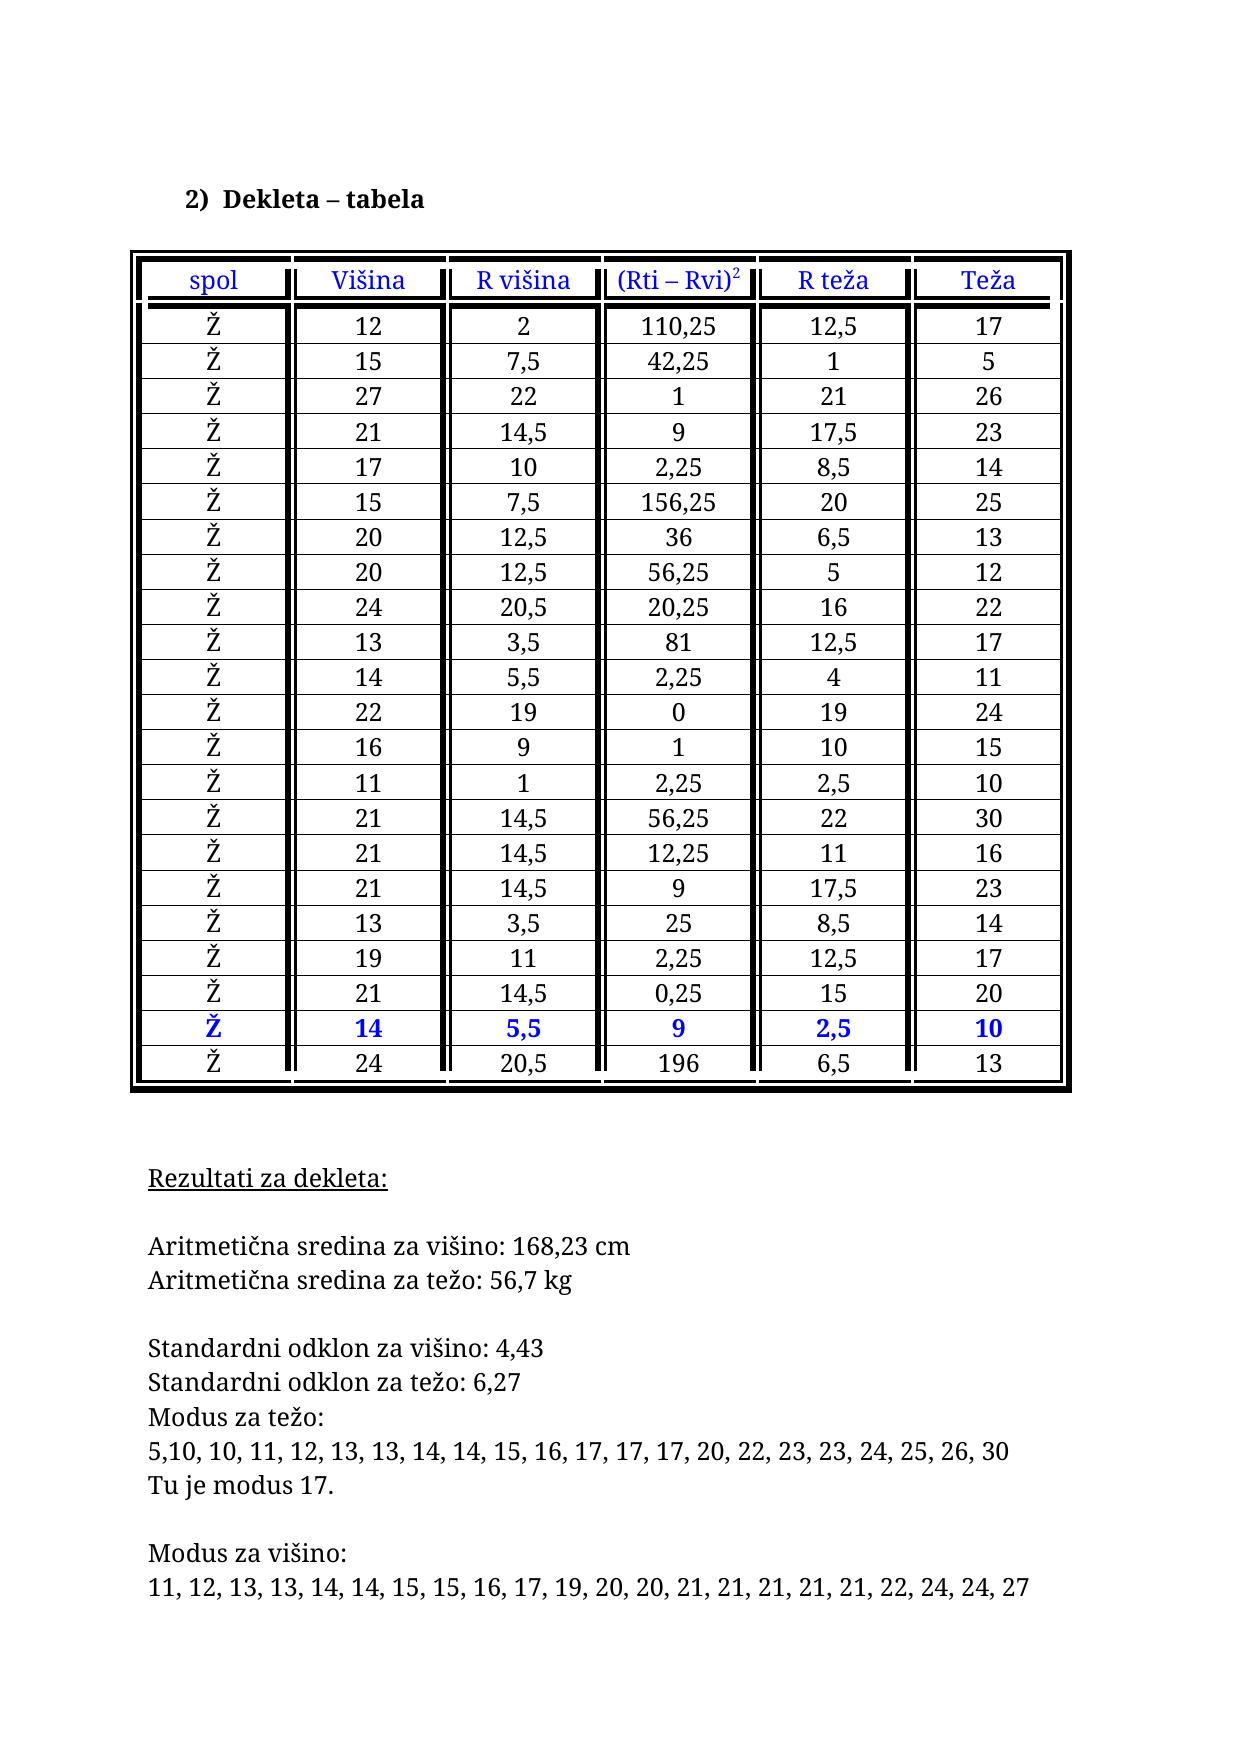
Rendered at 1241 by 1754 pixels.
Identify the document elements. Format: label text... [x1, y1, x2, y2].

table_cell 12,5 [762, 941, 905, 975]
table_cell Ž [142, 1046, 291, 1080]
table_cell 7,5 [452, 484, 595, 518]
table_cell 9 [607, 871, 750, 904]
table_cell 21 [297, 414, 440, 448]
table_cell 10 [917, 765, 1060, 799]
table_cell 7,5 [452, 344, 595, 378]
table_cell Ž [142, 906, 285, 940]
table_header (Rti – Rvi)2 [601, 253, 756, 296]
table_cell 20 [917, 976, 1060, 1010]
table_cell 23 [917, 871, 1060, 904]
table_cell 16 [917, 835, 1060, 869]
table_cell 3,5 [452, 906, 595, 940]
table_cell 19 [452, 695, 595, 729]
table_cell 2,25 [607, 449, 750, 483]
table_cell Ž [142, 484, 285, 518]
text Aritmetična sredina za težo: 56,7 kg [148, 1263, 1093, 1297]
table_cell 12,5 [452, 520, 595, 553]
table_cell 17 [297, 449, 440, 483]
table_cell 12,5 [452, 555, 595, 589]
table_cell 21 [297, 871, 440, 904]
table_header R teža [756, 253, 911, 296]
table_cell 14,5 [452, 976, 595, 1010]
text Standardni odklon za težo: 6,27 [148, 1365, 1093, 1399]
table_cell 56,25 [607, 800, 750, 834]
table_cell 10 [917, 1011, 1060, 1045]
table_cell 1 [607, 730, 750, 764]
table_cell 2,25 [607, 765, 750, 799]
table_cell 13 [917, 520, 1060, 553]
table_cell 20 [762, 484, 905, 518]
table_header R višina [446, 253, 601, 296]
table_cell 110,25 [601, 296, 756, 343]
table_cell 3,5 [452, 625, 595, 659]
table_cell 36 [607, 520, 750, 553]
table_header Višina [291, 253, 446, 296]
text Modus za težo: [148, 1399, 1093, 1433]
table_cell 2,25 [607, 660, 750, 694]
table_cell 13 [911, 1046, 1060, 1080]
table_cell 20 [297, 520, 440, 553]
text Modus za višino: [148, 1535, 1093, 1569]
table_cell 1 [452, 765, 595, 799]
table_cell 17,5 [762, 414, 905, 448]
table_cell 12,5 [762, 625, 905, 659]
table_cell 2 [446, 296, 601, 343]
table_cell 14,5 [452, 800, 595, 834]
text Rezultati za dekleta: [148, 1161, 1093, 1195]
table_cell 17 [917, 941, 1060, 975]
table_cell 21 [297, 800, 440, 834]
table_cell 13 [297, 625, 440, 659]
table_cell 9 [607, 1011, 750, 1045]
table_cell 16 [762, 590, 905, 624]
table_cell 14 [297, 660, 440, 694]
table_cell 15 [297, 344, 440, 378]
table_cell 14 [297, 1011, 440, 1045]
table_cell 24 [297, 590, 440, 624]
table_cell 8,5 [762, 906, 905, 940]
table_cell 6,5 [756, 1046, 911, 1080]
table_cell 21 [297, 835, 440, 869]
table_cell 42,25 [607, 344, 750, 378]
table_cell 20,25 [607, 590, 750, 624]
table_cell 23 [917, 414, 1060, 448]
table_cell 0 [607, 695, 750, 729]
table_cell 21 [297, 976, 440, 1010]
table_cell 17 [911, 296, 1066, 343]
table_cell 11 [297, 765, 440, 799]
table_cell 5,5 [452, 660, 595, 694]
table_cell 20,5 [446, 1046, 601, 1080]
table_cell 8,5 [762, 449, 905, 483]
table_cell 5 [762, 555, 905, 589]
table_cell 17,5 [762, 871, 905, 904]
table_cell 196 [601, 1046, 756, 1080]
table_cell 2,5 [762, 1011, 905, 1045]
table_cell Ž [142, 1011, 285, 1045]
table_cell 9 [452, 730, 595, 764]
table_cell 14 [917, 449, 1060, 483]
table_cell 56,25 [607, 555, 750, 589]
table_cell 26 [917, 379, 1060, 413]
table_cell 156,25 [607, 484, 750, 518]
table_cell 17 [917, 625, 1060, 659]
table_cell 9 [607, 414, 750, 448]
table_cell 20 [297, 555, 440, 589]
table_cell 14,5 [452, 871, 595, 904]
table_cell 2,5 [762, 765, 905, 799]
table_cell Ž [142, 730, 285, 764]
table_cell 22 [452, 379, 595, 413]
table_cell 81 [607, 625, 750, 659]
table_cell 22 [917, 590, 1060, 624]
table_cell 22 [762, 800, 905, 834]
table_cell 20,5 [452, 590, 595, 624]
table_cell 1 [762, 344, 905, 378]
table_cell Ž [142, 835, 285, 869]
table_cell 2,25 [607, 941, 750, 975]
table_cell 11 [762, 835, 905, 869]
table_cell Ž [142, 800, 285, 834]
table_cell 14,5 [452, 414, 595, 448]
table_cell 12 [291, 296, 446, 343]
list Dekleta – tabela [185, 182, 1093, 216]
table_cell 12 [917, 555, 1060, 589]
table_header spol [142, 262, 291, 296]
table_cell Ž [142, 871, 285, 904]
text 5,10, 10, 11, 12, 13, 13, 14, 14, 15, 16, 17, 17, 17, 20, 22, 23, 23, 24, 25, 26, 30 [148, 1433, 1093, 1467]
table_cell 12,5 [756, 296, 911, 343]
table_cell 21 [762, 379, 905, 413]
table_cell Ž [142, 379, 285, 413]
table_cell Ž [142, 625, 285, 659]
table_cell 10 [452, 449, 595, 483]
table_cell 4 [762, 660, 905, 694]
table_cell Ž [142, 590, 285, 624]
table_cell Ž [142, 976, 285, 1010]
table_cell 25 [917, 484, 1060, 518]
table_cell Ž [142, 344, 285, 378]
table_cell 5,5 [452, 1011, 595, 1045]
table_cell Ž [142, 555, 285, 589]
table_cell 15 [762, 976, 905, 1010]
table_cell Ž [136, 296, 291, 343]
table_cell 0,25 [607, 976, 750, 1010]
table_cell Ž [142, 449, 285, 483]
text Aritmetična sredina za višino: 168,23 cm [148, 1229, 1093, 1263]
table_cell 30 [917, 800, 1060, 834]
table_cell Ž [142, 765, 285, 799]
table_cell 16 [297, 730, 440, 764]
table_cell 10 [762, 730, 905, 764]
table_cell 14,5 [452, 835, 595, 869]
table_header Teža [911, 253, 1066, 296]
table_cell 14 [917, 906, 1060, 940]
table_cell 11 [452, 941, 595, 975]
table_cell Ž [142, 520, 285, 553]
table_cell 19 [297, 941, 440, 975]
table_cell 12,25 [607, 835, 750, 869]
text 11, 12, 13, 13, 14, 14, 15, 15, 16, 17, 19, 20, 20, 21, 21, 21, 21, 21, 22, 24, 24, 27 [148, 1569, 1093, 1603]
table_cell Ž [142, 660, 285, 694]
table_cell Ž [142, 695, 285, 729]
table_cell 1 [607, 379, 750, 413]
table_cell 24 [291, 1046, 446, 1080]
table_cell 13 [297, 906, 440, 940]
table_cell Ž [142, 941, 285, 975]
text Tu je modus 17. [148, 1467, 1093, 1501]
table_cell 25 [607, 906, 750, 940]
table_cell 22 [297, 695, 440, 729]
table_cell 5 [917, 344, 1060, 378]
table_cell 11 [917, 660, 1060, 694]
table_cell Ž [142, 414, 285, 448]
table_cell 24 [917, 695, 1060, 729]
table_cell 15 [917, 730, 1060, 764]
table_cell 6,5 [762, 520, 905, 553]
table_cell 19 [762, 695, 905, 729]
text Standardni odklon za višino: 4,43 [148, 1331, 1093, 1365]
table_cell 27 [297, 379, 440, 413]
table_cell 15 [297, 484, 440, 518]
